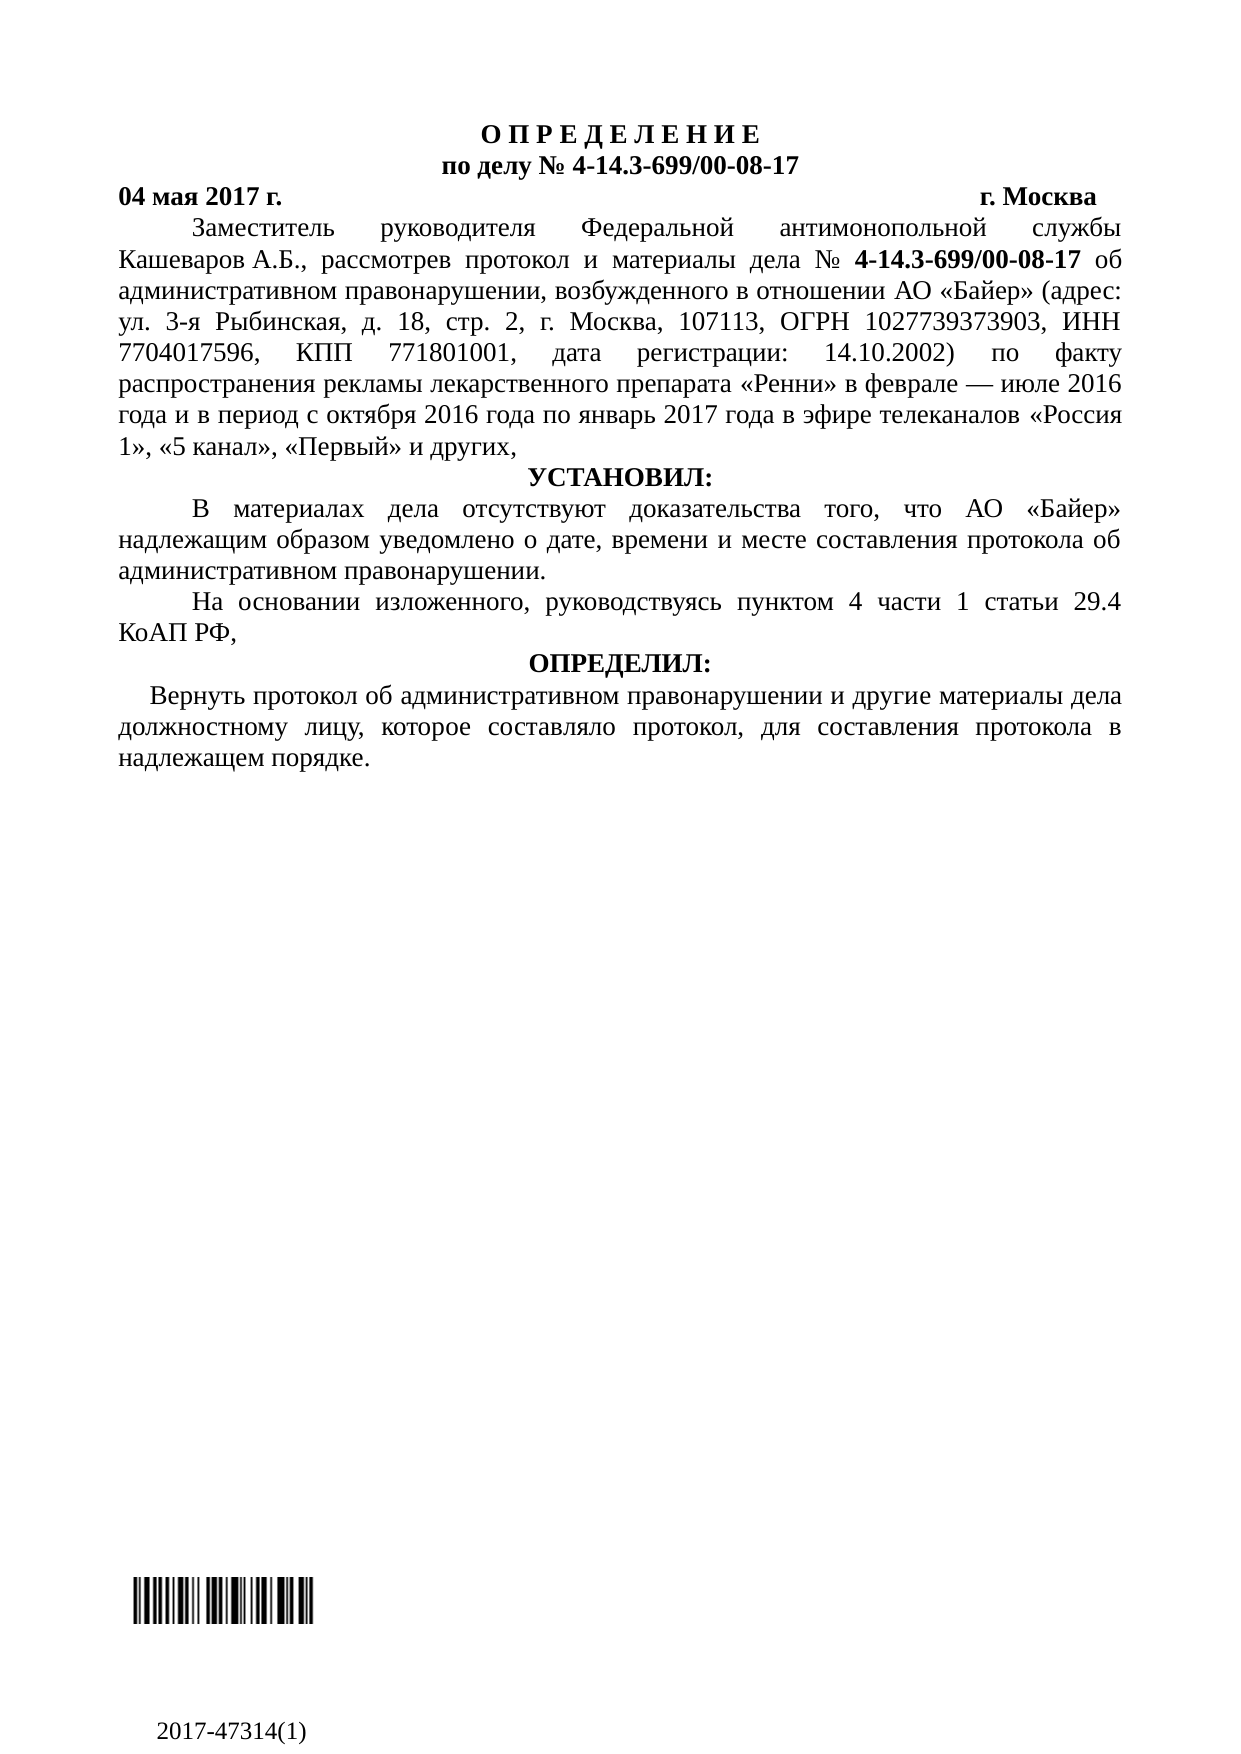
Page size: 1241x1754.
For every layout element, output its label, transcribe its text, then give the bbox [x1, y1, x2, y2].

picture [118, 1577, 331, 1624]
text На основании изложенного, руководствуясь пунктом 4 части 1 статьи 29.4 КоАП РФ, [118, 585, 1122, 648]
text 04 мая 2017 г. г. Москва [118, 180, 1122, 212]
text В материалах дела отсутствуют доказательства того, что АО «Байер» надлежащим образом уведомлено о дате, времени и месте составления протокола об административном правонарушении. [118, 492, 1122, 585]
text О П Р Е Д Е Л Е Н И Е [118, 118, 1122, 149]
text Заместитель руководителя Федеральной антимонопольной службы Кашеваров А.Б., рассмотрев протокол и материалы дела № 4-14.3-699/00-08-17 об административном правонарушении, возбужденного в отношении АО «Байер» (адрес: ул. 3-я Рыбинская, д. 18, стр. 2, г. Москва, 107113, ОГРН 1027739373903, ИНН 7704017596, КПП 771801001, дата регистрации: 14.10.2002) по факту распространения рекламы лекарственного препарата «Ренни» в феврале — июле 2016 года и в период с октября 2016 года по январь 2017 года в эфире телеканалов «Россия 1», «5 канал», «Первый» и других, [118, 212, 1122, 461]
text по делу № 4-14.3-699/00-08-17 [118, 149, 1122, 180]
text УСТАНОВИЛ: [118, 461, 1122, 492]
text ОПРЕДЕЛИЛ: [118, 648, 1122, 679]
text Вернуть протокол об административном правонарушении и другие материалы дела должностному лицу, которое составляло протокол, для составления протокола в надлежащем порядке. [118, 679, 1122, 772]
